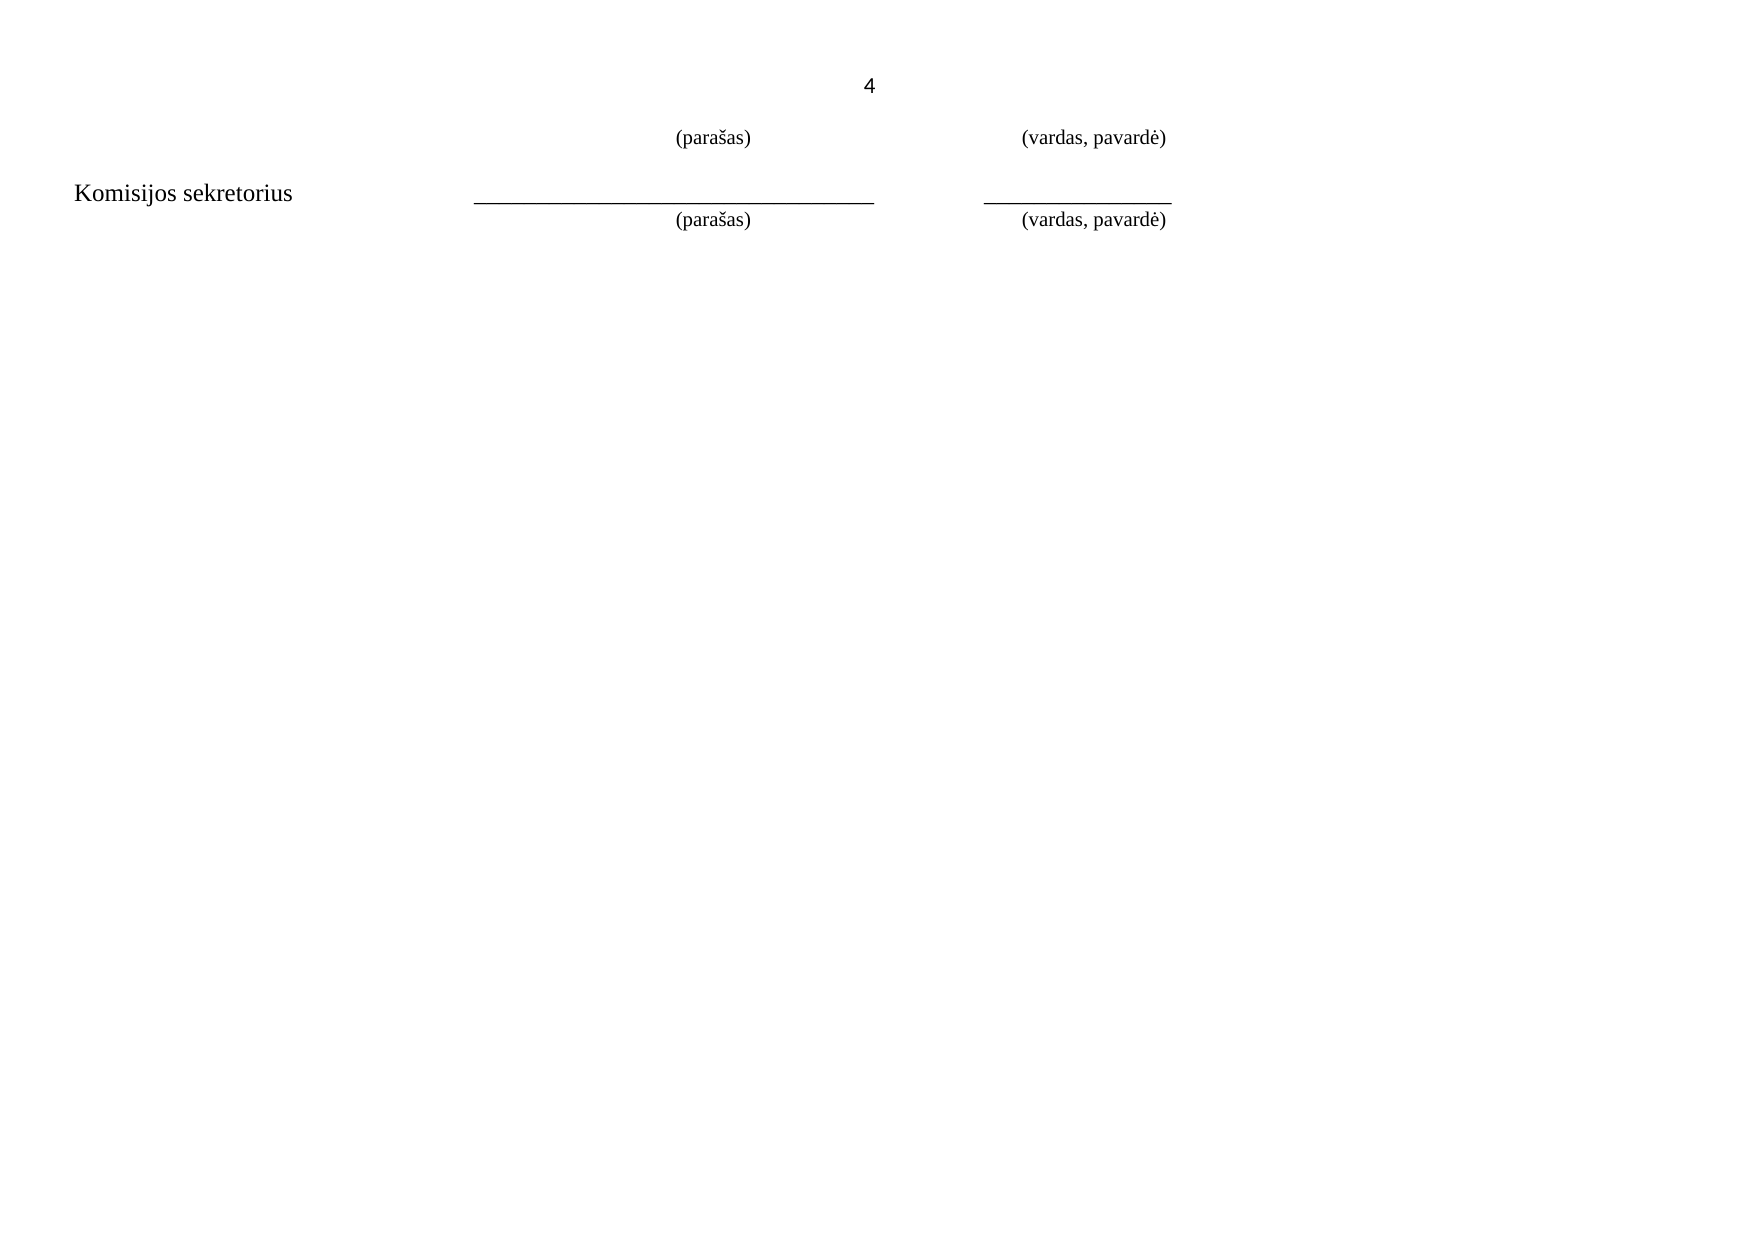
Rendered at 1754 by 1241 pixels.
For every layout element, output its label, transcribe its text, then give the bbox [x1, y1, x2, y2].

text Komisijos sekretorius ________________________________ _______________ [74, 178, 1665, 207]
text (parašas) (vardas, pavardė) [74, 207, 1665, 231]
text (parašas) (vardas, pavardė) [74, 125, 1665, 149]
